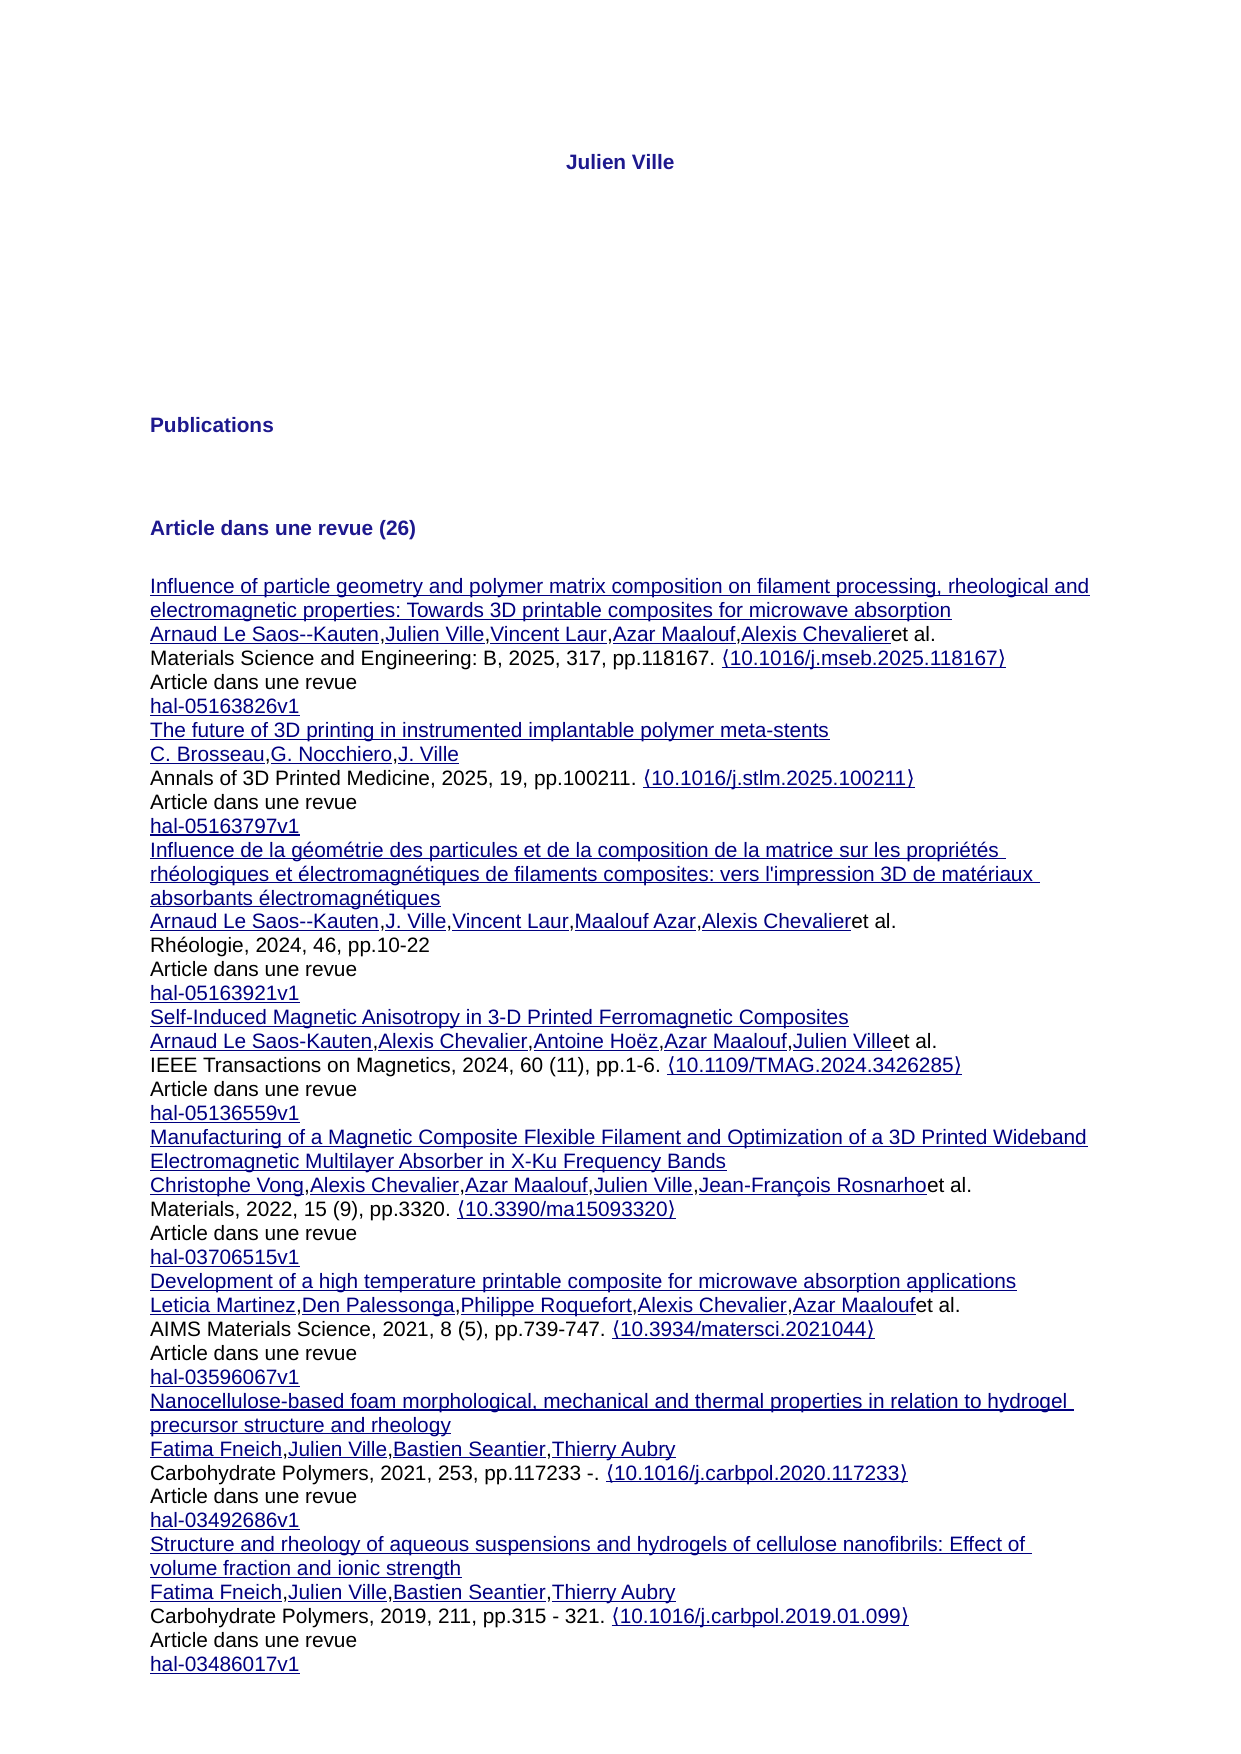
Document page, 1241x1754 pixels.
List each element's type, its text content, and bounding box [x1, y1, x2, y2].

subtitle Publications [150, 412, 1090, 436]
table_cell Self-Induced Magnetic Anisotropy in 3-D Printed Ferromagnetic Composites Arnaud Le Saos-Kauten,Alexis Chevalier,Antoine Hoëz,Azar Maalouf,Julien Villeet al. IEEE Transactions on Magnetics, 2024, 60 (11), pp.1-6. ⟨10.1109/TMAG.2024.3426285⟩ Article dans une revue hal-05136559v1 [150, 1005, 1090, 1125]
table_header electromagnetic properties: Towards 3D printable composites for microwave absorption Arnaud Le Saos--Kauten,Julien Ville,Vincent Laur,Azar Maalouf,Alexis Chevalieret al. Materials Science and Engineering: B, 2025, 317, pp.118167. ⟨10.1016/j.mseb.2025.118167⟩ Article dans une revue hal-05163826v1 [150, 596, 1090, 718]
table_cell Influence de la géométrie des particules et de la composition de la matrice sur les propriétés rhéologiques et électromagnétiques de filaments composites: vers l'impression 3D de matériaux absorbants électromagnétiques Arnaud Le Saos--Kauten,J. Ville,Vincent Laur,Maalouf Azar,Alexis Chevalieret al. Rhéologie, 2024, 46, pp.10-22 Article dans une revue hal-05163921v1 [150, 838, 1090, 1005]
table_header Influence of particle geometry and polymer matrix composition on filament processing, rheological and [150, 574, 1090, 595]
table_cell The future of 3D printing in instrumented implantable polymer meta-stents C. Brosseau,G. Nocchiero,J. Ville Annals of 3D Printed Medicine, 2025, 19, pp.100211. ⟨10.1016/j.stlm.2025.100211⟩ Article dans une revue hal-05163797v1 [150, 718, 1090, 837]
table_cell Manufacturing of a Magnetic Composite Flexible Filament and Optimization of a 3D Printed Wideband Electromagnetic Multilayer Absorber in X-Ku Frequency Bands Christophe Vong,Alexis Chevalier,Azar Maalouf,Julien Ville,Jean-François Rosnarhoet al. Materials, 2022, 15 (9), pp.3320. ⟨10.3390/ma15093320⟩ Article dans une revue hal-03706515v1 [150, 1125, 1090, 1269]
table_cell Structure and rheology of aqueous suspensions and hydrogels of cellulose nanofibrils: Effect of volume fraction and ionic strength Fatima Fneich,Julien Ville,Bastien Seantier,Thierry Aubry Carbohydrate Polymers, 2019, 211, pp.315 - 321. ⟨10.1016/j.carbpol.2019.01.099⟩ Article dans une revue hal-03486017v1 [150, 1532, 1090, 1676]
subtitle Article dans une revue (26) [150, 516, 1090, 539]
subtitle Julien Ville [150, 150, 1090, 174]
table_cell Nanocellulose-based foam morphological, mechanical and thermal properties in relation to hydrogel precursor structure and rheology Fatima Fneich,Julien Ville,Bastien Seantier,Thierry Aubry Carbohydrate Polymers, 2021, 253, pp.117233 -. ⟨10.1016/j.carbpol.2020.117233⟩ Article dans une revue hal-03492686v1 [150, 1389, 1090, 1532]
table_cell Development of a high temperature printable composite for microwave absorption applications Leticia Martinez,Den Palessonga,Philippe Roquefort,Alexis Chevalier,Azar Maaloufet al. AIMS Materials Science, 2021, 8 (5), pp.739-747. ⟨10.3934/matersci.2021044⟩ Article dans une revue hal-03596067v1 [150, 1269, 1090, 1388]
